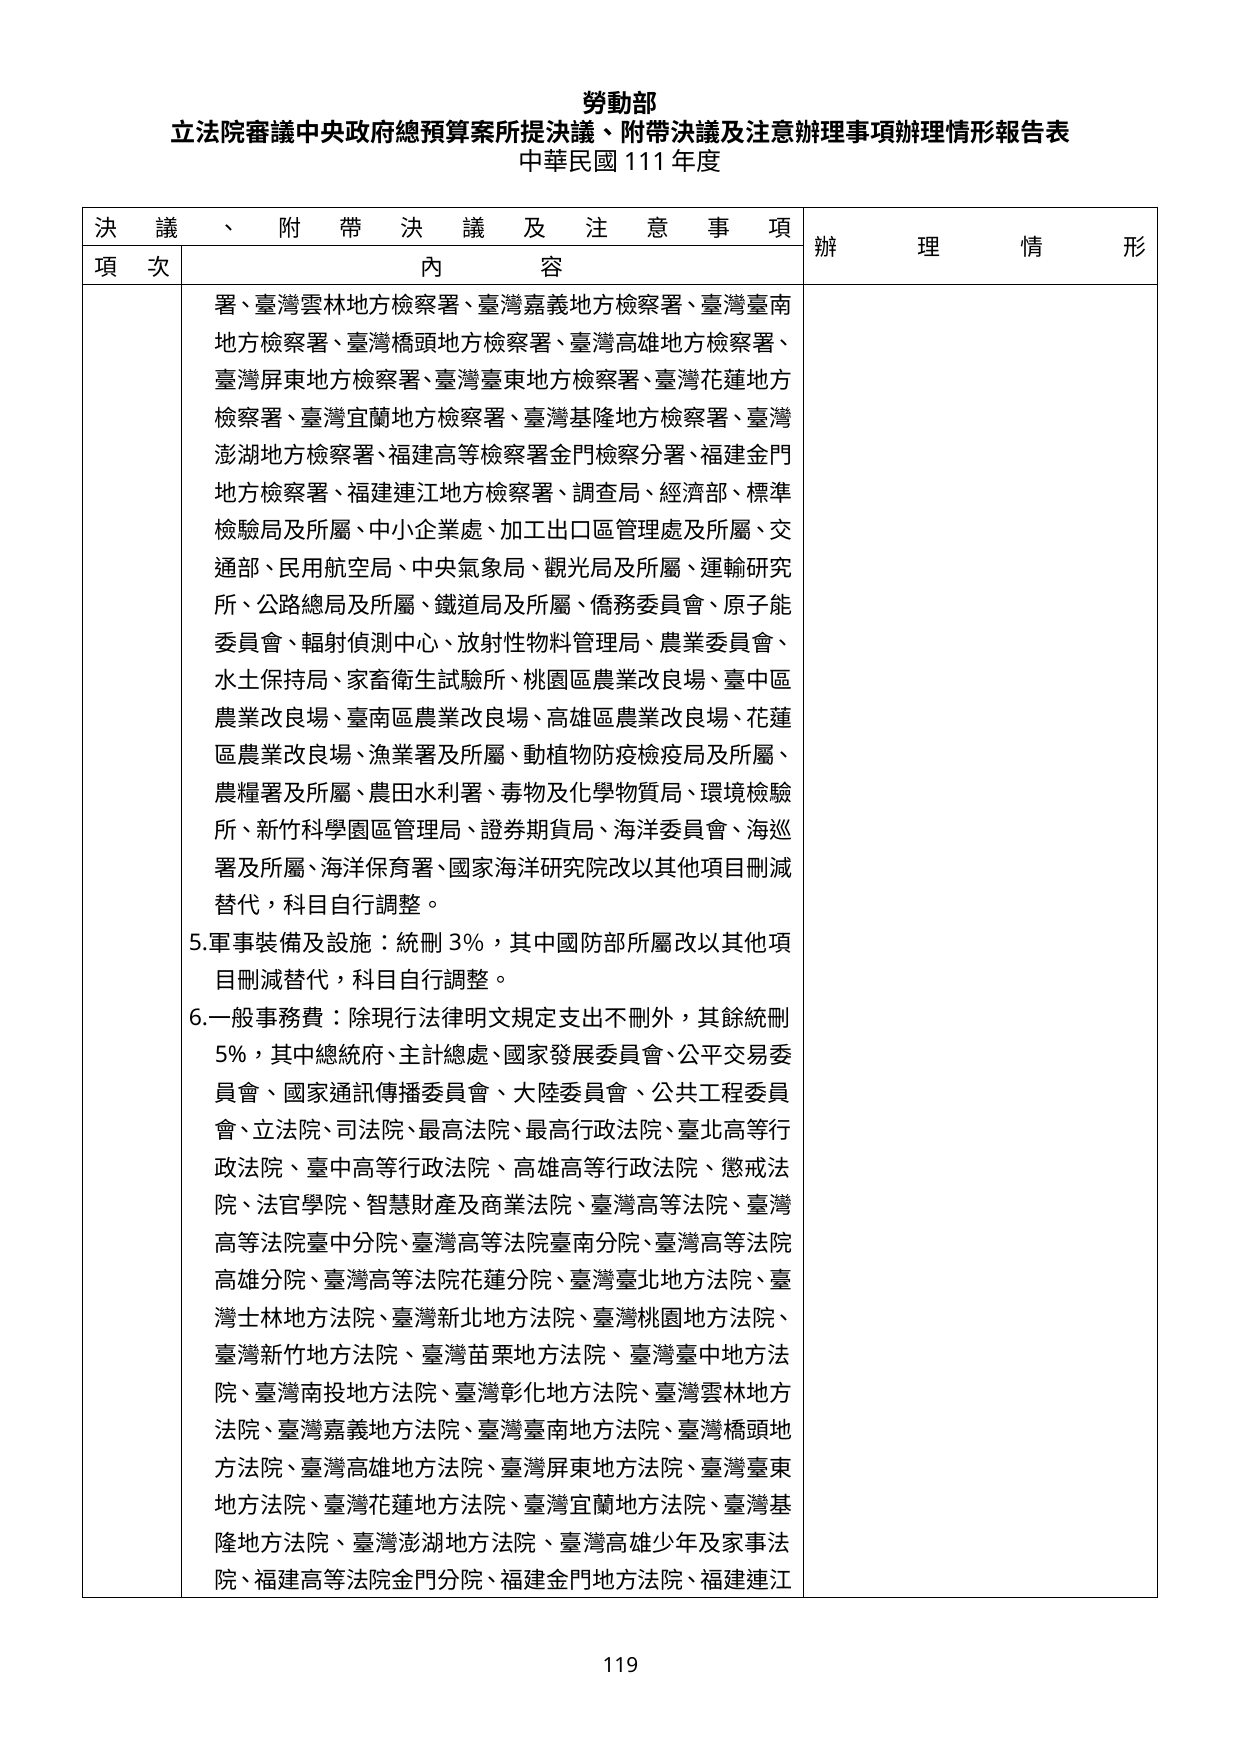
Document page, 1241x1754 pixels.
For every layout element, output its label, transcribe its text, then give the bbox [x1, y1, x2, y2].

table_header 辦理情形 [804, 208, 1157, 284]
table_cell 署、臺灣雲林地方檢察署、臺灣嘉義地方檢察署、臺灣臺南地方檢察署、臺灣橋頭地方檢察署、臺灣高雄地方檢察署、臺灣屏東地方檢察署、臺灣臺東地方檢察署、臺灣花蓮地方檢察署、臺灣宜蘭地方檢察署、臺灣基隆地方檢察署、臺灣澎湖地方檢察署、福建高等檢察署金門檢察分署、福建金門地方檢察署、福建連江地方檢察署、調查局、經濟部、標準檢驗局及所屬、中小企業處、加工出口區管理處及所屬、交通部、民用航空局、中央氣象局、觀光局及所屬、運輸研究所、公路總局及所屬、鐵道局及所屬、僑務委員會、原子能委員會、輻射偵測中心、放射性物料管理局、農業委員會、水土保持局、家畜衛生試驗所、桃園區農業改良場、臺中區農業改良場、臺南區農業改良場、高雄區農業改良場、花蓮區農業改良場、漁業署及所屬、動植物防疫檢疫局及所屬、農糧署及所屬、農田水利署、毒物及化學物質局、環境檢驗所、新竹科學園區管理局、證券期貨局、海洋委員會、海巡署及所屬、海洋保育署、國家海洋研究院改以其他項目刪減替代，科目自行調整。 5.軍事裝備及設施：統刪3％，其中國防部所屬改以其他項目刪減替代，科目自行調整。 6.一般事務費：除現行法律明文規定支出不刪外，其餘統刪5%，其中總統府、主計總處、國家發展委員會、公平交易委員會、國家通訊傳播委員會、大陸委員會、公共工程委員會、立法院、司法院、最高法院、最高行政法院、臺北高等行政法院、臺中高等行政法院、高雄高等行政法院、懲戒法院、法官學院、智慧財產及商業法院、臺灣高等法院、臺灣高等法院臺中分院、臺灣高等法院臺南分院、臺灣高等法院高雄分院、臺灣高等法院花蓮分院、臺灣臺北地方法院、臺灣士林地方法院、臺灣新北地方法院、臺灣桃園地方法院、臺灣新竹地方法院、臺灣苗栗地方法院、臺灣臺中地方法院、臺灣南投地方法院、臺灣彰化地方法院、臺灣雲林地方法院、臺灣嘉義地方法院、臺灣臺南地方法院、臺灣橋頭地方法院、臺灣高雄地方法院、臺灣屏東地方法院、臺灣臺東地方法院、臺灣花蓮地方法院、臺灣宜蘭地方法院、臺灣基隆地方法院、臺灣澎湖地方法院、臺灣高雄少年及家事法院、福建高等法院金門分院、福建金門地方法院、福建連江 [182, 285, 803, 1597]
table_header 決議、附帶決議及注意事項 [83, 208, 803, 245]
table_cell [83, 285, 181, 1597]
table_cell [804, 285, 1157, 1597]
table_cell 內 容 [182, 246, 803, 284]
table_cell 項次 [83, 246, 181, 284]
